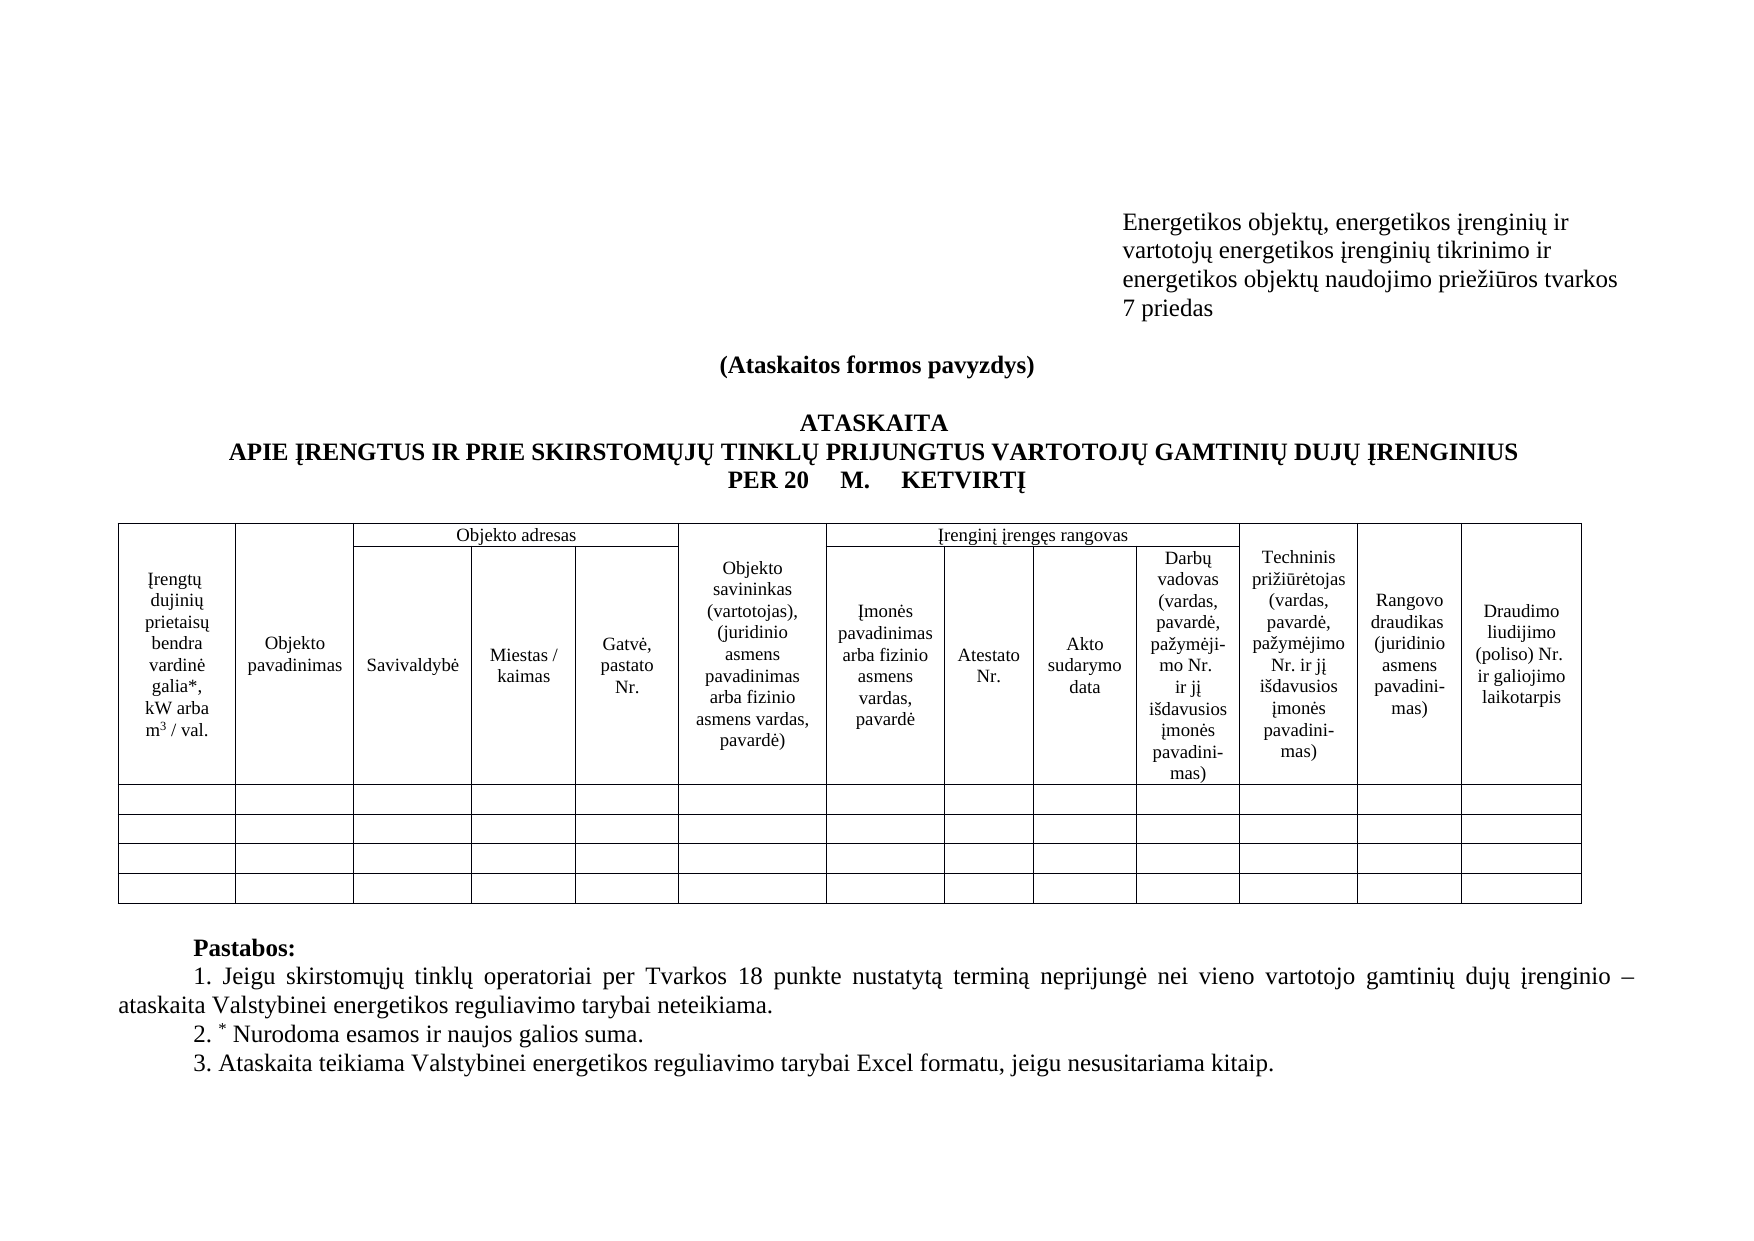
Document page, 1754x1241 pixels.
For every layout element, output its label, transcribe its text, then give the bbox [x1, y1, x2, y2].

table_cell [945, 874, 1033, 903]
table_cell [945, 815, 1033, 843]
table_cell [827, 815, 944, 843]
table_cell [354, 785, 471, 813]
text energetikos objektų naudojimo priežiūros tvarkos [1122, 264, 1636, 293]
table_cell [1034, 844, 1136, 873]
table_cell [576, 844, 678, 873]
table_cell [1240, 785, 1357, 813]
table_cell [1034, 874, 1136, 903]
table_cell [1240, 874, 1357, 903]
table_cell [827, 785, 944, 813]
text 1. Jeigu skirstomųjų tinklų operatoriai per Tvarkos 18 punkte nustatytą terminą neprijungė nei vieno vartotojo gamtinių dujų įrenginio – ataskaita Valstybinei energetikos reguliavimo tarybai neteikiama. [118, 961, 1636, 1019]
table_cell [472, 844, 575, 873]
table_header Objekto adresas [354, 524, 678, 546]
table_cell [827, 874, 944, 903]
table_cell [1240, 844, 1357, 873]
table_cell Darbų vadovas (vardas, pavardė, pažymėji-mo Nr. ir jį išdavusios įmonės pavadini-mas) [1137, 547, 1239, 784]
table_cell Gatvė, pastato Nr. [576, 547, 678, 784]
table_cell [1137, 785, 1239, 813]
table_header Objekto pavadinimas [236, 524, 353, 784]
table_cell Miestas / kaimas [472, 547, 575, 784]
table_cell [236, 874, 353, 903]
table_cell [1462, 874, 1581, 903]
table_cell [945, 785, 1033, 813]
text 7 priedas [1122, 293, 1636, 322]
text Energetikos objektų, energetikos įrenginių ir [1122, 207, 1636, 235]
table_cell [354, 874, 471, 903]
text Pastabos: [118, 933, 1636, 961]
table_header Objekto savininkas (vartotojas), (juridinio asmens pavadinimas arba fizinio asmens vardas, pavardė) [679, 524, 826, 784]
text APIE ĮRENGTUS IR PRIE SKIRSTOMŲJŲ TINKLŲ PRIJUNGTUS VARTOTOJŲ GAMTINIŲ DUJŲ ĮRENGINIUS [118, 437, 1636, 465]
table_cell [354, 815, 471, 843]
table_cell [679, 815, 826, 843]
table_cell [679, 844, 826, 873]
table_cell [1034, 815, 1136, 843]
table_cell [472, 815, 575, 843]
text PER 20 M. KETVIRTĮ [118, 465, 1636, 494]
table_cell [1358, 785, 1461, 813]
table_header Įrenginį įrengęs rangovas [827, 524, 1239, 546]
table_cell [236, 815, 353, 843]
table_cell [945, 844, 1033, 873]
table_cell [679, 785, 826, 813]
table_header Įrengtų dujinių prietaisų bendra vardinė galia*, kW arba m3 / val. [119, 524, 235, 784]
table_cell Akto sudarymo data [1034, 547, 1136, 784]
table_cell [472, 785, 575, 813]
table_cell Atestato Nr. [945, 547, 1033, 784]
table_header Draudimo liudijimo (poliso) Nr. ir galiojimo laikotarpis [1462, 524, 1581, 784]
table_cell [1462, 815, 1581, 843]
table_cell [576, 874, 678, 903]
table_cell [1358, 815, 1461, 843]
table_cell [576, 785, 678, 813]
table_cell [119, 785, 235, 813]
text vartotojų energetikos įrenginių tikrinimo ir [1122, 235, 1636, 264]
table_cell [679, 874, 826, 903]
table_cell Savivaldybė [354, 547, 471, 784]
table_cell [1358, 874, 1461, 903]
table_cell [1034, 785, 1136, 813]
table_cell [1240, 815, 1357, 843]
table_cell [119, 844, 235, 873]
table_cell [1462, 844, 1581, 873]
table_header Rangovo draudikas (juridinio asmens pavadini-mas) [1358, 524, 1461, 784]
table_cell [236, 785, 353, 813]
table_cell [1137, 815, 1239, 843]
text 2. * Nurodoma esamos ir naujos galios suma. [118, 1019, 1636, 1048]
text 3. Ataskaita teikiama Valstybinei energetikos reguliavimo tarybai Excel formatu, jeigu nesusitariama kitaip. [118, 1048, 1636, 1076]
table_cell [576, 815, 678, 843]
table_cell [119, 874, 235, 903]
text (Ataskaitos formos pavyzdys) [118, 350, 1636, 379]
table_cell Įmonės pavadinimas arba fizinio asmens vardas, pavardė [827, 547, 944, 784]
table_cell [236, 844, 353, 873]
table_cell [354, 844, 471, 873]
table_cell [827, 844, 944, 873]
table_cell [119, 815, 235, 843]
table_cell [472, 874, 575, 903]
table_cell [1137, 874, 1239, 903]
text ATASKAITA [118, 408, 1636, 437]
table_cell [1137, 844, 1239, 873]
table_cell [1358, 844, 1461, 873]
table_header Techninis prižiūrėtojas (vardas, pavardė, pažymėjimo Nr. ir jį išdavusios įmonės pavadini-mas) [1240, 524, 1357, 784]
table_cell [1462, 785, 1581, 813]
